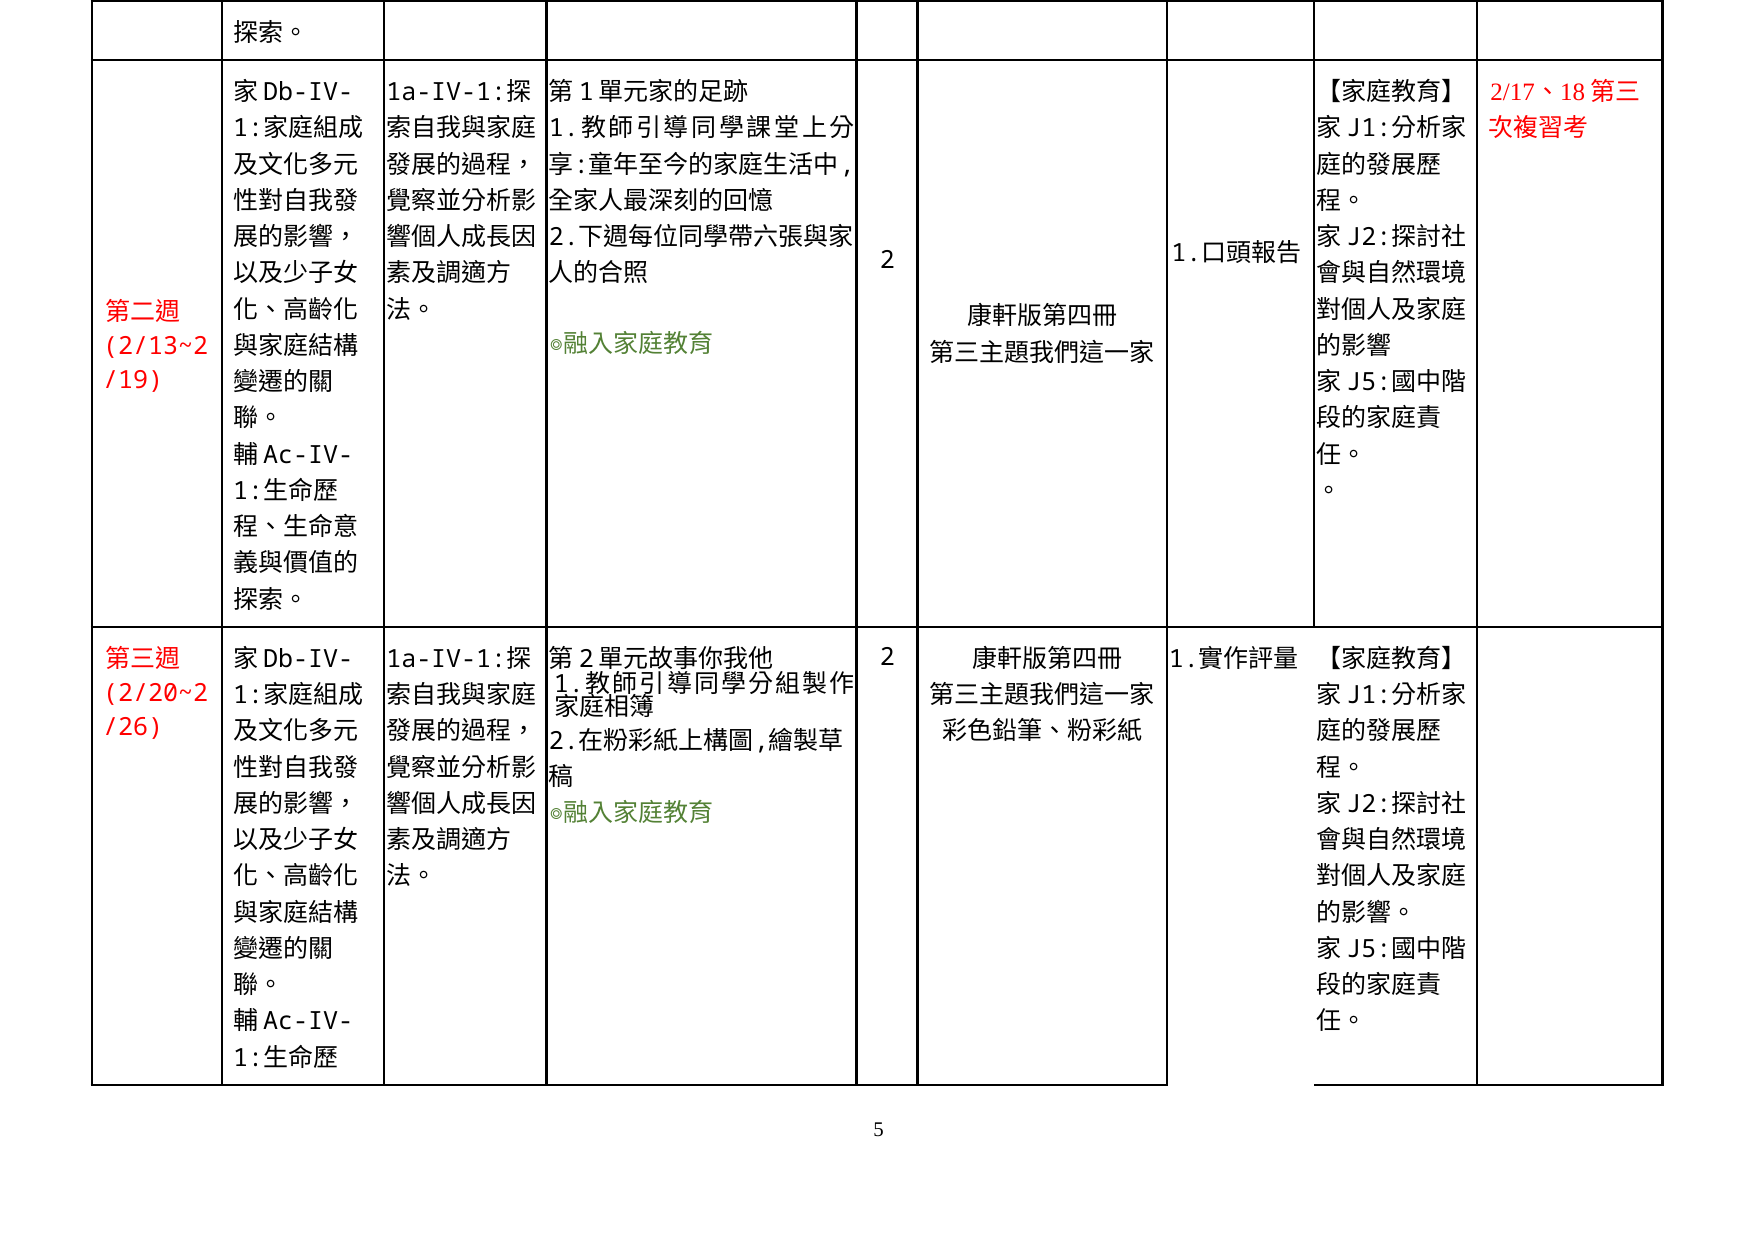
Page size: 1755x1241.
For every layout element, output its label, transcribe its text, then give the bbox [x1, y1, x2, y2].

table_cell [385, 2, 545, 59]
table_cell 探索。 [223, 2, 383, 59]
table_cell 康軒版第四冊 第三主題我們這一家 [919, 61, 1166, 626]
table_cell [1478, 2, 1661, 59]
table_cell [548, 2, 855, 59]
table_cell 1a-IV-1:探索自我與家庭發展的過程，覺察並分析影響個人成長因素及調適方法。 [385, 628, 545, 1084]
table_cell 第2單元故事你我他 1.教師引導同學分組製作家庭相簿 2.在粉彩紙上構圖,繪製草稿 ◎融入家庭教育 [548, 628, 855, 1084]
table_cell [1478, 628, 1661, 1084]
table_cell 家Db-IV-1:家庭組成及文化多元性對自我發展的影響，以及少子女化、高齡化與家庭結構變遷的關聯。 輔Ac-IV-1:生命歷程、生命意義與價值的探索。 [223, 61, 383, 626]
table_cell 【家庭教育】 家J1:分析家庭的發展歷程。 家J2:探討社會與自然環境對個人及家庭的影響。 家J5:國中階段的家庭責 任。 [1314, 628, 1476, 1084]
table_cell 1.實作評量 [1168, 628, 1314, 1084]
table_cell 第1單元家的足跡 1.教師引導同學課堂上分享:童年至今的家庭生活中,全家人最深刻的回憶 2.下週每位同學帶六張與家人的合照 ◎融入家庭教育 [548, 61, 855, 626]
table_cell 【家庭教育】 家J1:分析家庭的發展歷程。 家J2:探討社會與自然環境對個人及家庭的影響 家J5:國中階段的家庭責 任。 。 [1315, 61, 1476, 626]
table_cell 第二週(2/13~2/19) [93, 61, 221, 626]
table_cell 2 [858, 61, 916, 626]
table_cell 2 [858, 628, 916, 1084]
table_cell 1a-IV-1:探索自我與家庭發展的過程，覺察並分析影響個人成長因素及調適方法。 [385, 61, 545, 626]
table_cell 家Db-IV-1:家庭組成及文化多元性對自我發展的影響，以及少子女化、高齡化與家庭結構變遷的關聯。 輔Ac-IV-1:生命歷 [223, 628, 383, 1084]
table_cell 1.口頭報告 [1168, 61, 1313, 626]
table_cell [858, 2, 916, 59]
table_cell 第三週(2/20~2/26) [93, 628, 221, 1084]
table_cell [93, 2, 221, 59]
table_cell [1315, 2, 1476, 59]
table_cell [1168, 2, 1313, 59]
table_cell 康軒版第四冊 第三主題我們這一家 彩色鉛筆、粉彩紙 [919, 628, 1166, 1084]
table_cell [919, 2, 1166, 59]
table_cell 2/17、18第三次複習考 [1478, 61, 1661, 626]
